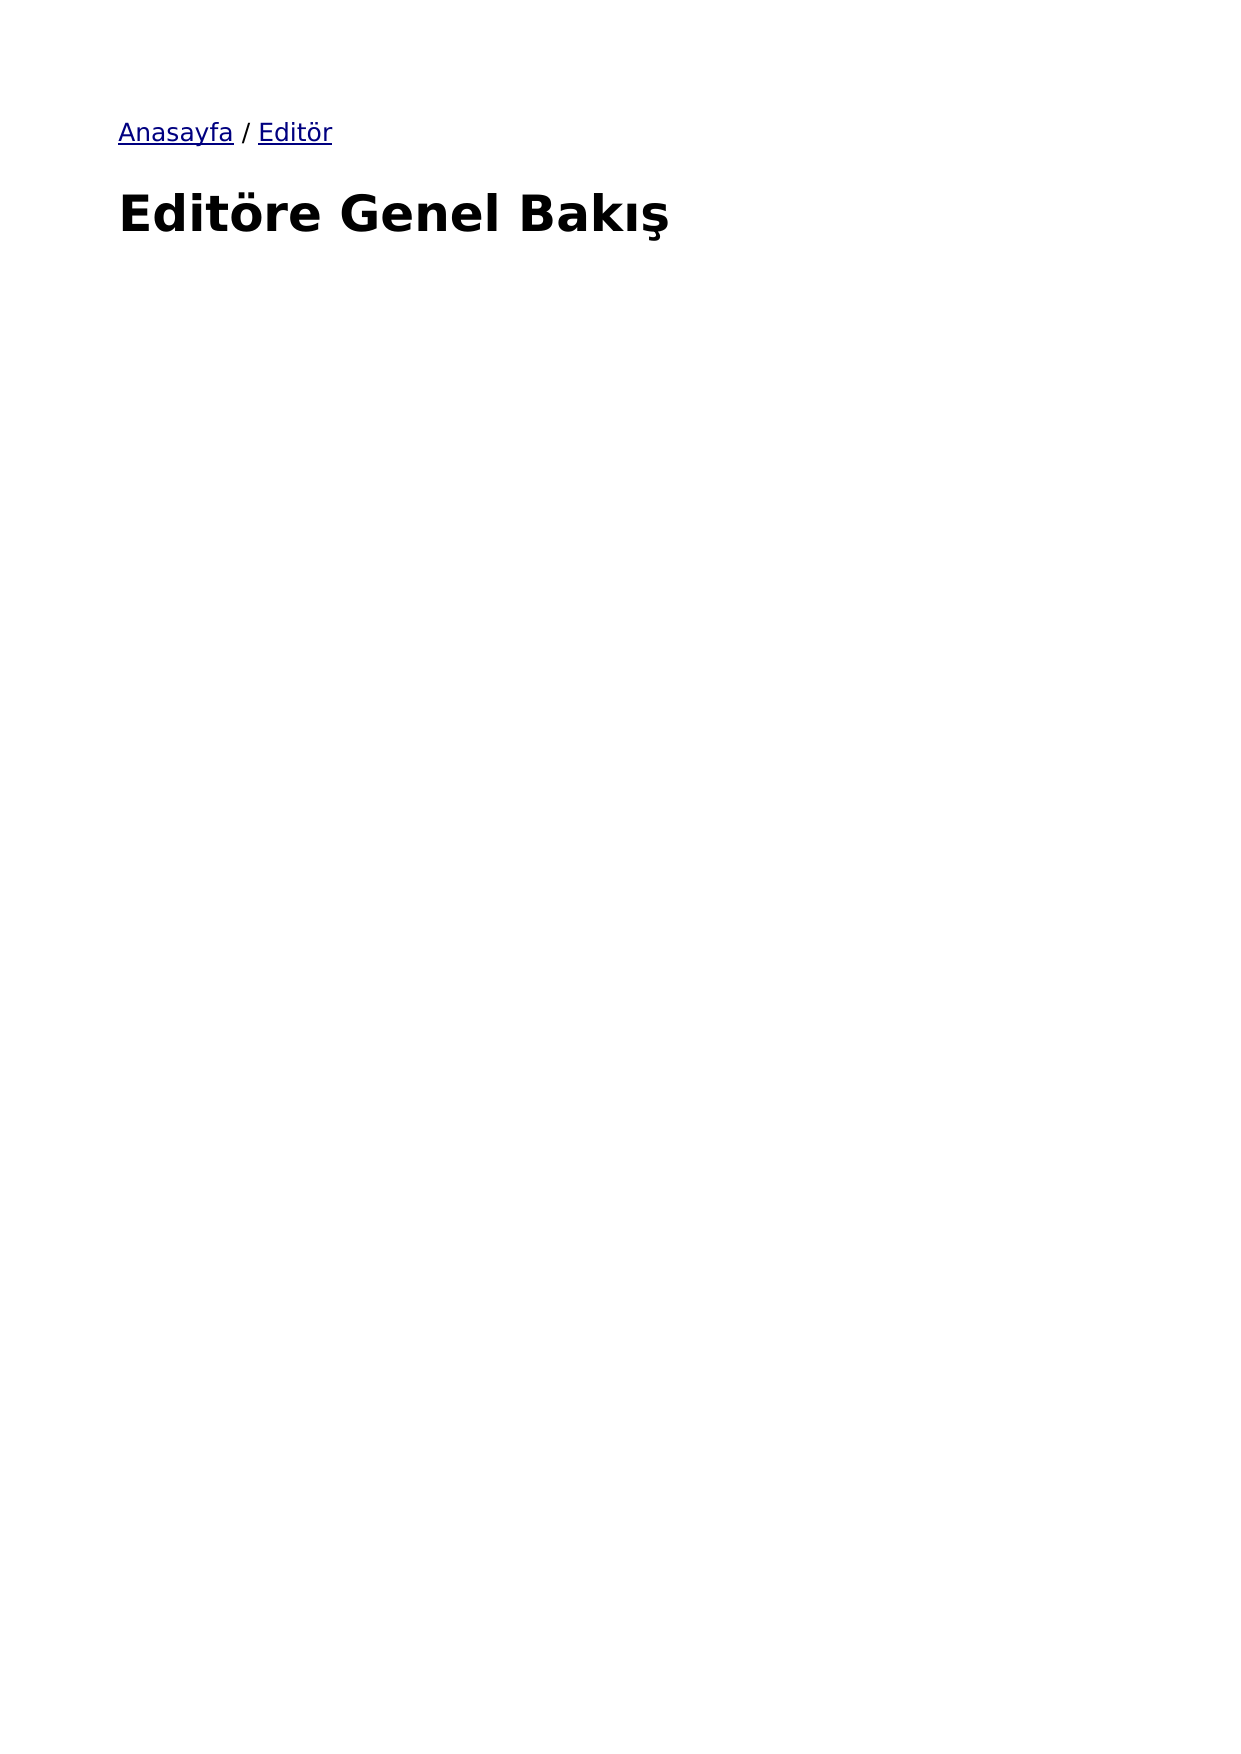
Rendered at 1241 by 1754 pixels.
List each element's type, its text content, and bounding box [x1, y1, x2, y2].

text Anasayfa / Editör [118, 118, 1122, 147]
subtitle Editöre Genel Bakış [118, 185, 1122, 243]
